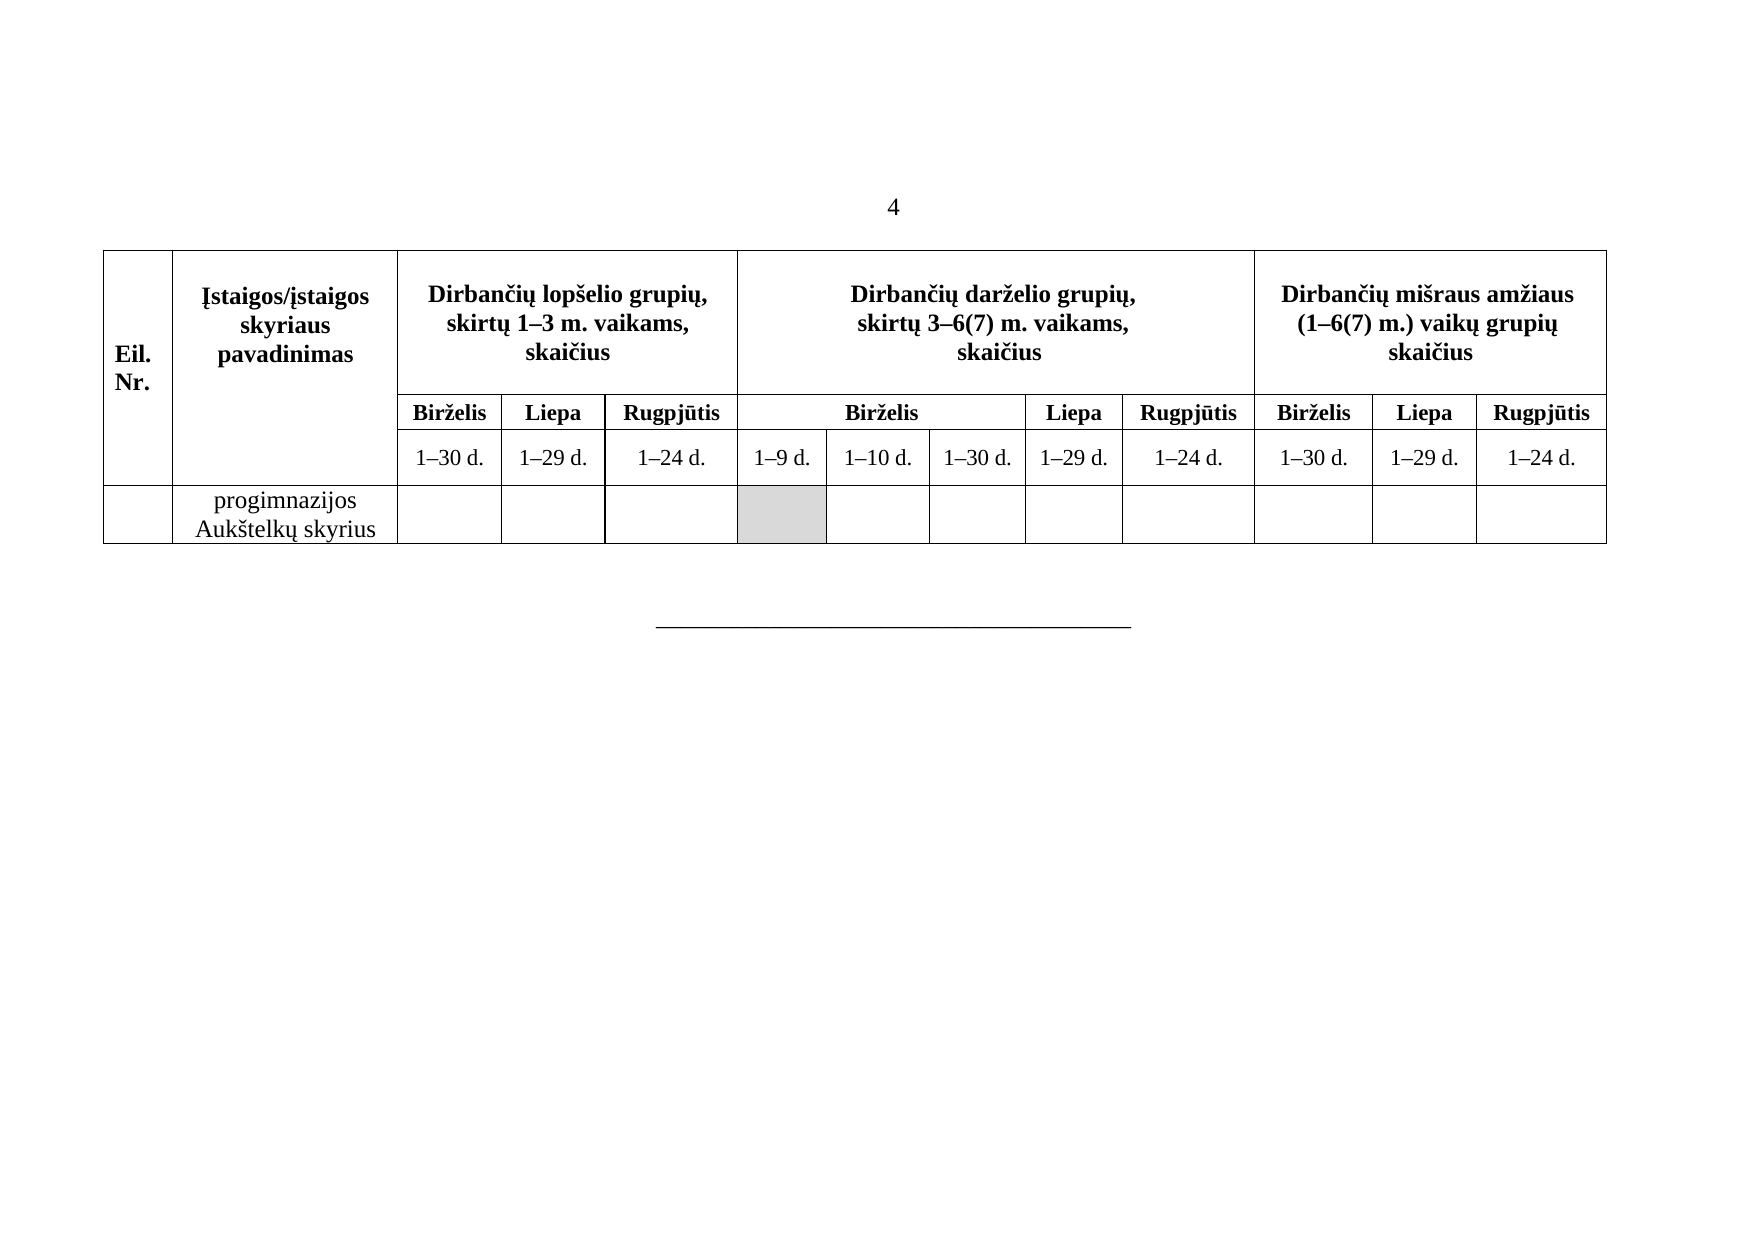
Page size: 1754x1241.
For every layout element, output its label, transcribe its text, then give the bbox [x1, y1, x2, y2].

table_cell [398, 486, 501, 543]
table_cell Liepa [1373, 395, 1476, 429]
table_cell 1–24 d. [1477, 430, 1606, 484]
table_cell [606, 486, 737, 543]
table_cell Birželis [738, 395, 1025, 429]
table_cell 1–10 d. [827, 430, 929, 484]
table_cell 1–29 d. [502, 430, 604, 484]
table_cell [1373, 486, 1476, 543]
table_header Dirbančių lopšelio grupių, skirtų 1–3 m. vaikams, skaičius [398, 251, 737, 394]
table_cell Birželis [1255, 395, 1372, 429]
table_cell Rugpjūtis [1477, 395, 1606, 429]
table_cell [1477, 486, 1606, 543]
table_cell 1–29 d. [1373, 430, 1476, 484]
table_cell [930, 486, 1025, 543]
table_cell [1026, 486, 1122, 543]
table_cell [738, 486, 826, 543]
table_cell [502, 486, 604, 543]
table_cell 1–24 d. [606, 430, 737, 484]
table_header Eil. Nr. [104, 251, 172, 484]
table_cell 1–30 d. [398, 430, 501, 484]
table_cell Liepa [502, 395, 604, 429]
table_cell [104, 486, 172, 543]
table_cell 1–30 d. [1255, 430, 1372, 484]
table_cell 1–29 d. [1026, 430, 1122, 484]
table_cell [1123, 486, 1254, 543]
text ______________________________________ [103, 602, 1683, 630]
table_cell 1–24 d. [1123, 430, 1254, 484]
table_header Dirbančių mišraus amžiaus (1–6(7) m.) vaikų grupių skaičius [1255, 251, 1606, 394]
table_header Dirbančių darželio grupių, skirtų 3–6(7) m. vaikams, skaičius [738, 251, 1254, 394]
table_cell [827, 486, 929, 543]
table_cell Liepa [1026, 395, 1122, 429]
table_cell 1–9 d. [738, 430, 826, 484]
table_cell Rugpjūtis [606, 395, 737, 429]
table_cell Rugpjūtis [1123, 395, 1254, 429]
table_cell [1255, 486, 1372, 543]
table_cell 1–30 d. [930, 430, 1025, 484]
table_cell Birželis [398, 395, 501, 429]
table_cell progimnazijos Aukštelkų skyrius [173, 486, 397, 543]
table_header Įstaigos/įstaigos skyriaus pavadinimas [173, 251, 397, 484]
